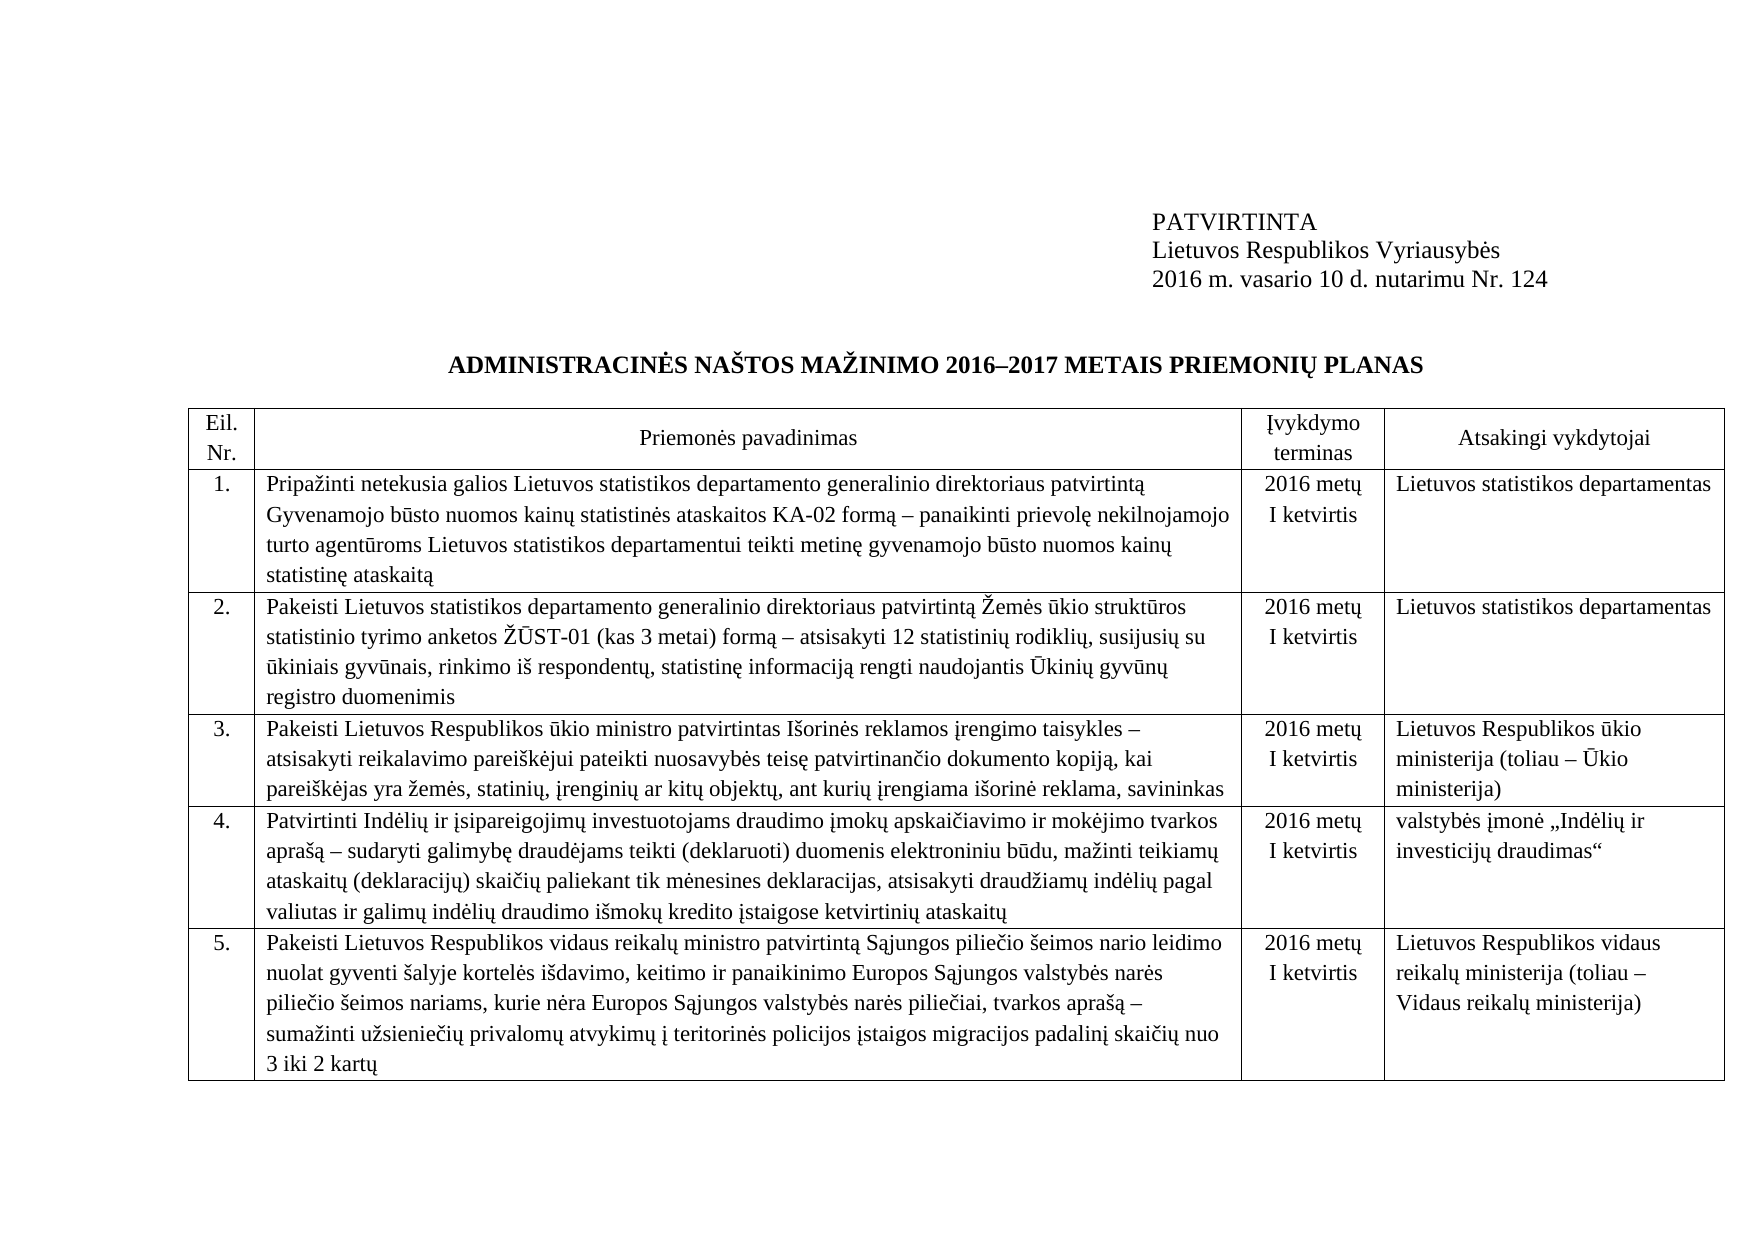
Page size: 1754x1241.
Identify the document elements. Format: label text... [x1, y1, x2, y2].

table_cell Lietuvos statistikos departamentas [1385, 470, 1724, 592]
table_cell Pakeisti Lietuvos statistikos departamento generalinio direktoriaus patvirtintą Žemės ūkio struktūros statistinio tyrimo anketos ŽŪST-01 (kas 3 metai) formą – atsisakyti 12 statistinių rodiklių, susijusių su ūkiniais gyvūnais, rinkimo iš respondentų, statistinę informaciją rengti naudojantis Ūkinių gyvūnų registro duomenimis [255, 593, 1241, 714]
table_header Atsakingi vykdytojai [1385, 409, 1724, 469]
table_cell 2016 metų I ketvirtis [1242, 470, 1384, 592]
table_cell Lietuvos Respublikos vidaus reikalų ministerija (toliau – Vidaus reikalų ministerija) [1385, 929, 1724, 1080]
table_cell 2016 metų I ketvirtis [1242, 929, 1384, 1080]
table_header Eil. Nr. [189, 409, 254, 469]
text PATVIRTINTA Lietuvos Respublikos Vyriausybės 2016 m. vasario 10 d. nutarimu Nr. 124 [1152, 207, 1695, 293]
table_cell 2016 metų I ketvirtis [1242, 715, 1384, 806]
table_cell Pakeisti Lietuvos Respublikos ūkio ministro patvirtintas Išorinės reklamos įrengimo taisykles – atsisakyti reikalavimo pareiškėjui pateikti nuosavybės teisę patvirtinančio dokumento kopiją, kai pareiškėjas yra žemės, statinių, įrenginių ar kitų objektų, ant kurių įrengiama išorinė reklama, savininkas [255, 715, 1241, 806]
table_cell Lietuvos statistikos departamentas [1385, 593, 1724, 714]
table_cell 1. [189, 470, 254, 592]
table_cell Patvirtinti Indėlių ir įsipareigojimų investuotojams draudimo įmokų apskaičiavimo ir mokėjimo tvarkos aprašą – sudaryti galimybę draudėjams teikti (deklaruoti) duomenis elektroniniu būdu, mažinti teikiamų ataskaitų (deklaracijų) skaičių paliekant tik mėnesines deklaracijas, atsisakyti draudžiamų indėlių pagal valiutas ir galimų indėlių draudimo išmokų kredito įstaigose ketvirtinių ataskaitų [255, 807, 1241, 928]
table_cell Lietuvos Respublikos ūkio ministerija (toliau – Ūkio ministerija) [1385, 715, 1724, 806]
text ADMINISTRACINĖS NAŠTOS MAŽINIMO 2016–2017 METAIS PRIEMONIŲ PLANAS [177, 350, 1695, 379]
table_header Įvykdymo terminas [1242, 409, 1384, 469]
table_cell 4. [189, 807, 254, 928]
table_cell 5. [189, 929, 254, 1080]
table_cell 2. [189, 593, 254, 714]
table_cell 3. [189, 715, 254, 806]
table_cell valstybės įmonė „Indėlių ir investicijų draudimas“ [1385, 807, 1724, 928]
table_cell 2016 metų I ketvirtis [1242, 593, 1384, 714]
table_cell Pakeisti Lietuvos Respublikos vidaus reikalų ministro patvirtintą Sąjungos piliečio šeimos nario leidimo nuolat gyventi šalyje kortelės išdavimo, keitimo ir panaikinimo Europos Sąjungos valstybės narės piliečio šeimos nariams, kurie nėra Europos Sąjungos valstybės narės piliečiai, tvarkos aprašą – sumažinti užsieniečių privalomų atvykimų į teritorinės policijos įstaigos migracijos padalinį skaičių nuo 3 iki 2 kartų [255, 929, 1241, 1080]
table_cell 2016 metų I ketvirtis [1242, 807, 1384, 928]
table_cell Pripažinti netekusia galios Lietuvos statistikos departamento generalinio direktoriaus patvirtintą Gyvenamojo būsto nuomos kainų statistinės ataskaitos KA-02 formą – panaikinti prievolę nekilnojamojo turto agentūroms Lietuvos statistikos departamentui teikti metinę gyvenamojo būsto nuomos kainų statistinę ataskaitą [255, 470, 1241, 592]
table_header Priemonės pavadinimas [255, 409, 1241, 469]
